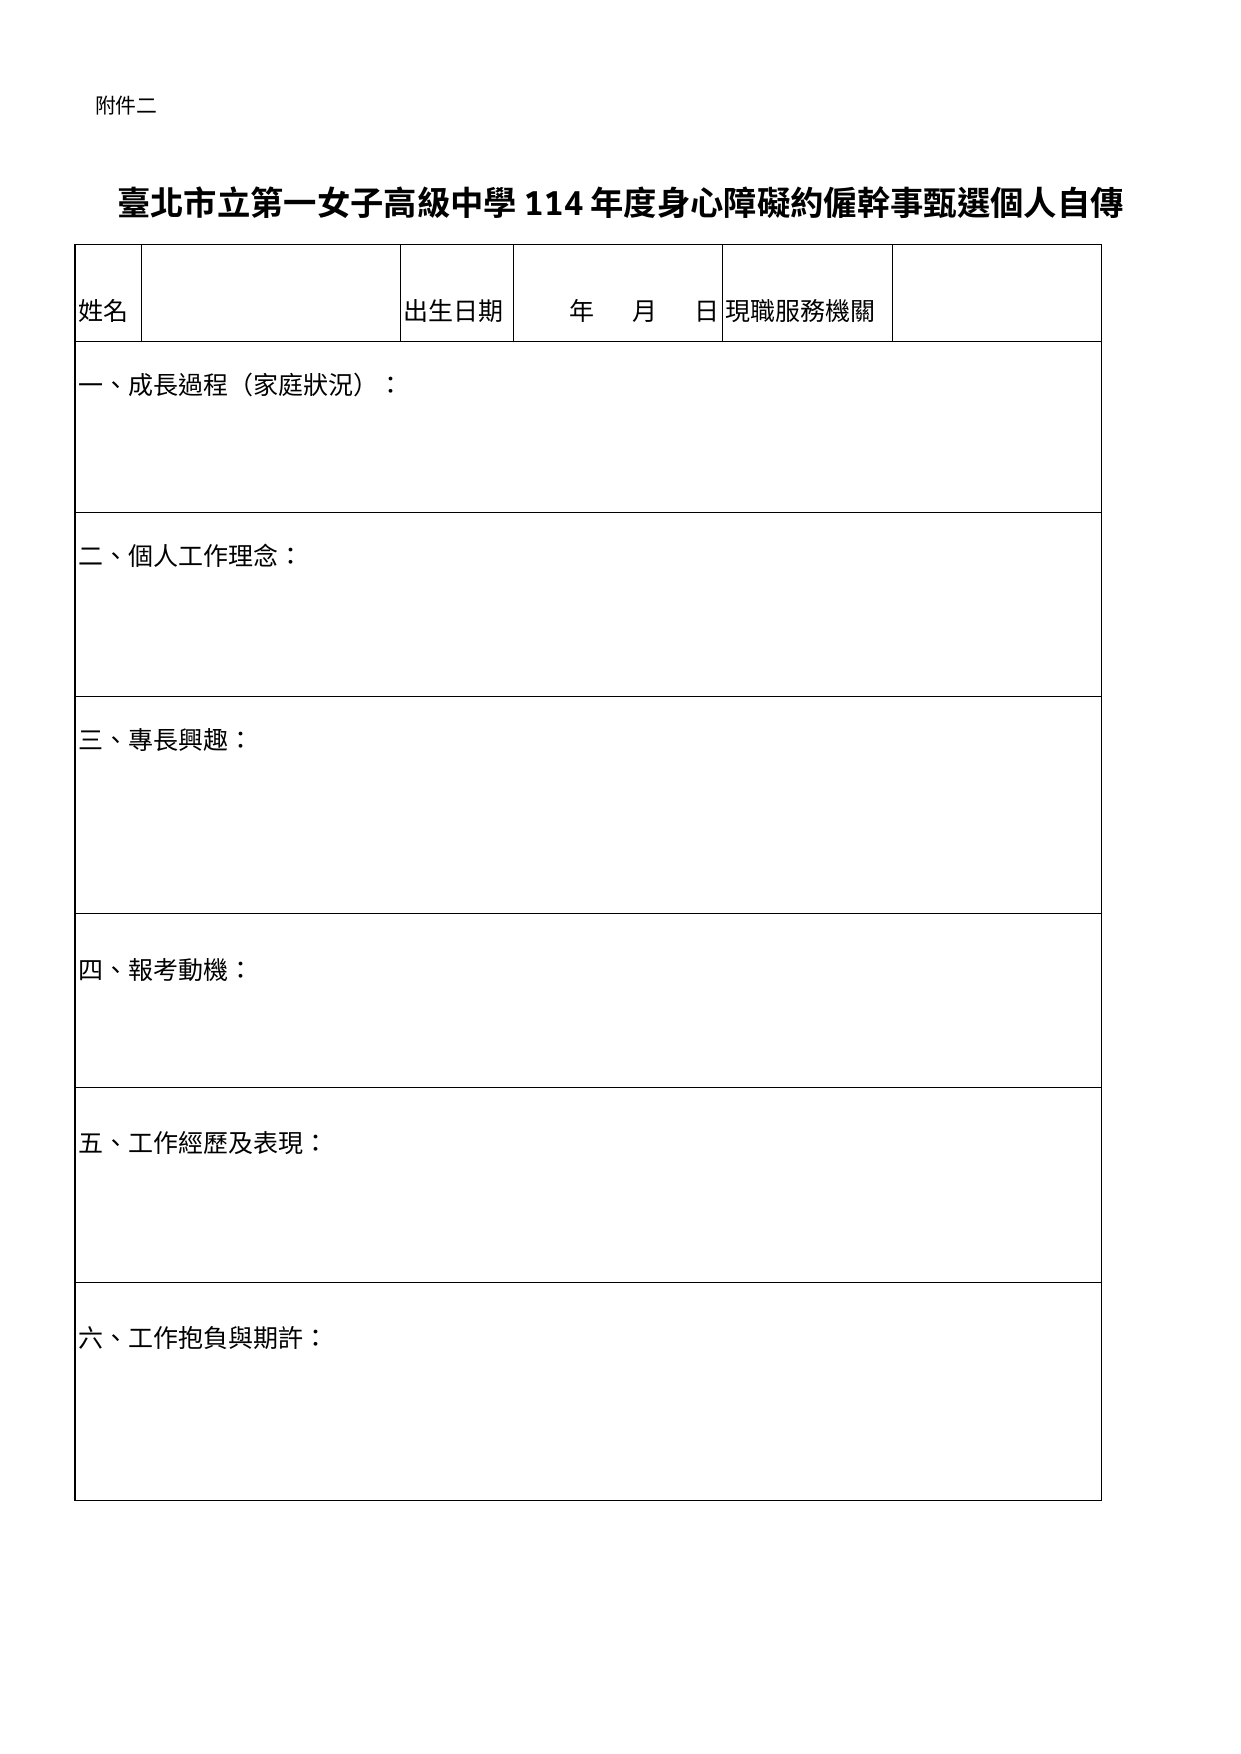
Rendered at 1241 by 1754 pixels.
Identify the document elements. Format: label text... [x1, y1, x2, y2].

table_cell 四、報考動機： [76, 914, 1101, 1087]
table_cell 五、工作經歷及表現： [76, 1088, 1101, 1282]
table_cell 六、工作抱負與期許： [76, 1283, 1101, 1500]
table_cell 二、個人工作理念： [76, 513, 1101, 696]
table_header 姓名 [76, 245, 141, 341]
table_cell 一、成長過程（家庭狀況）： [76, 342, 1101, 512]
table_header [893, 245, 1101, 341]
table_header 現職服務機關 [723, 245, 892, 341]
text 臺北市立第一女子高級中學114年度身心障礙約僱幹事甄選個人自傳 [75, 177, 1165, 225]
table_cell 三、專長興趣： [76, 697, 1101, 913]
table_header [142, 245, 400, 341]
table_header 年 月 日 [514, 245, 722, 341]
text 附件二 [90, 89, 183, 119]
table_header 出生日期 [401, 245, 513, 341]
